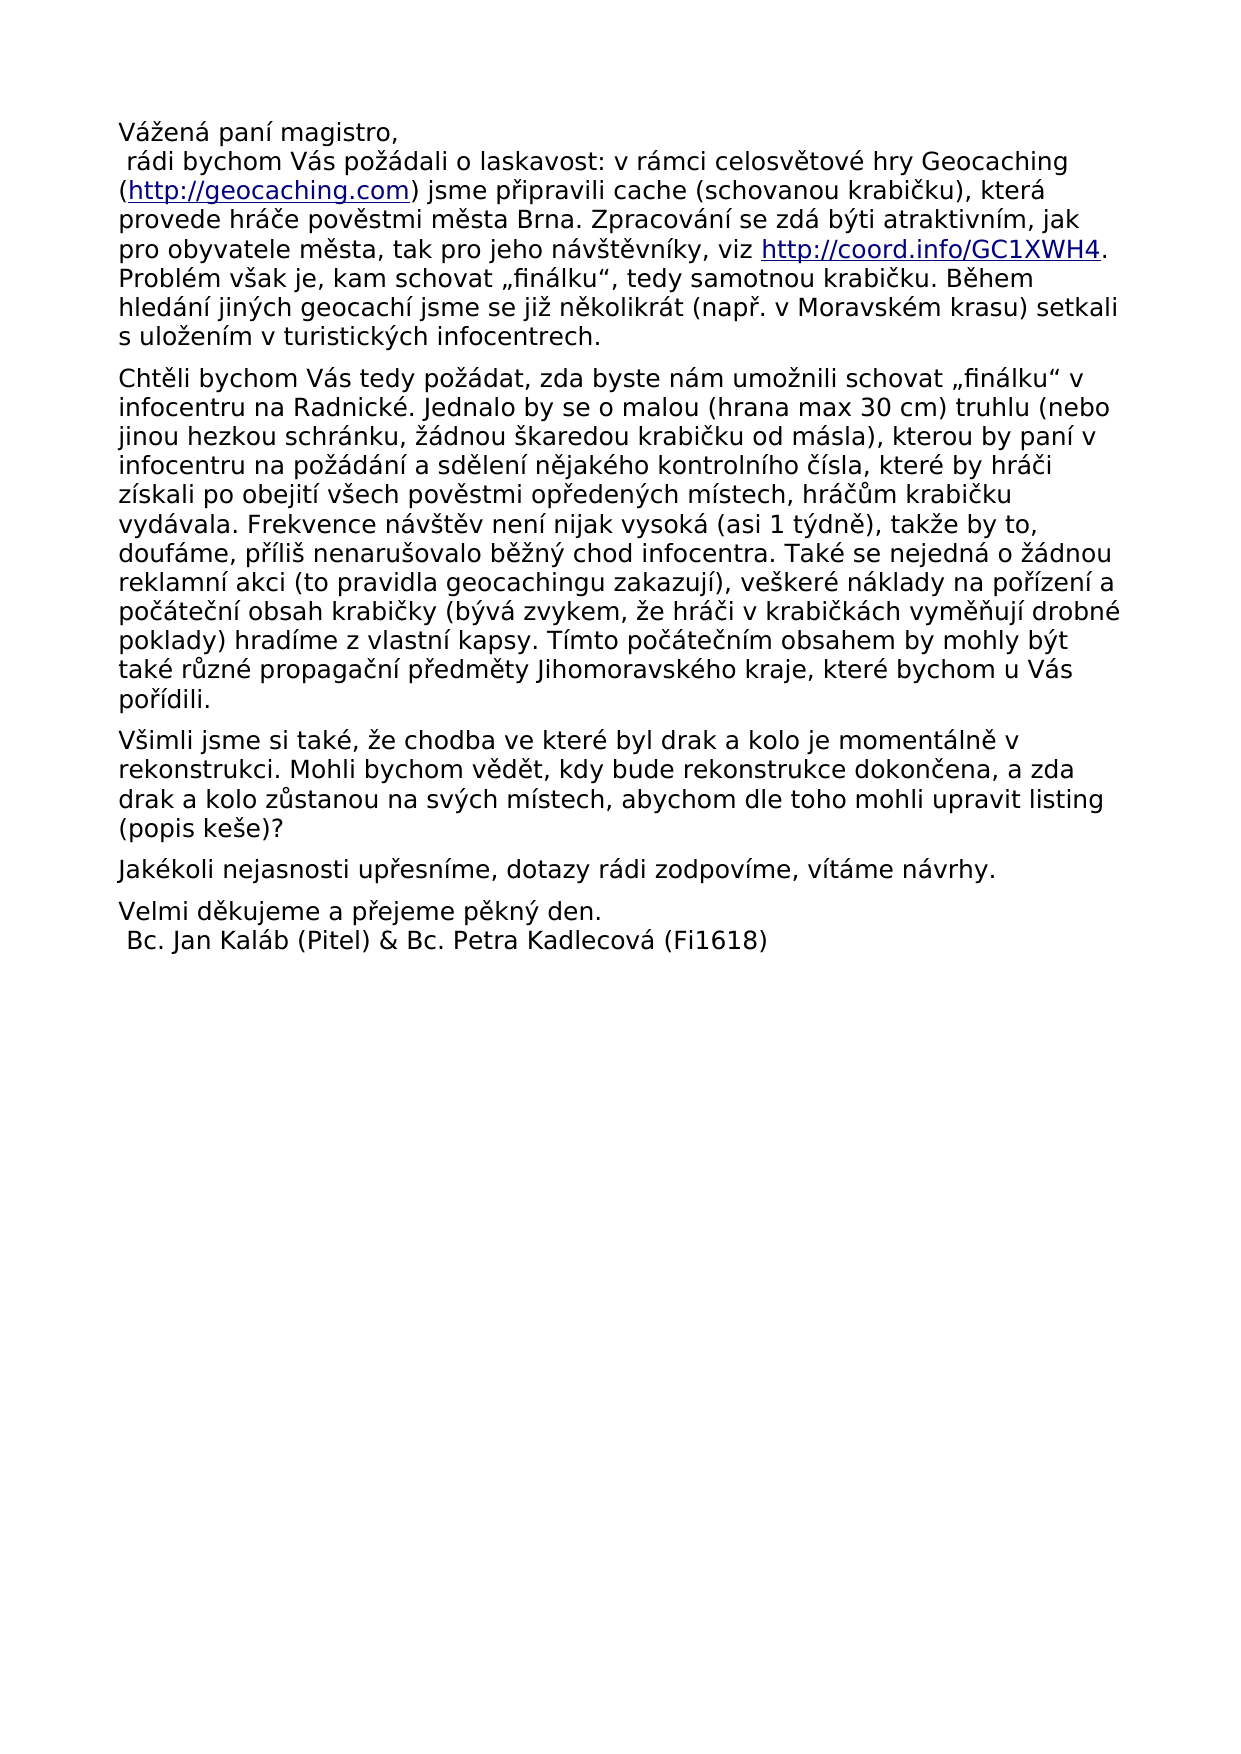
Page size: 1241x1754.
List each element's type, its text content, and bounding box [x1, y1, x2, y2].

text Velmi děkujeme a přejeme pěkný den. Bc. Jan Kaláb (Pitel) & Bc. Petra Kadlecová (Fi1618) [118, 897, 1122, 956]
text Chtěli bychom Vás tedy požádat, zda byste nám umožnili schovat „finálku“ v infocentru na Radnické. Jednalo by se o malou (hrana max 30 cm) truhlu (nebo jinou hezkou schránku, žádnou škaredou krabičku od másla), kterou by paní v infocentru na požádání a sdělení nějakého kontrolního čísla, které by hráči získali po obejití všech pověstmi opředených místech, hráčům krabičku vydávala. Frekvence návštěv není nijak vysoká (asi 1 týdně), takže by to, doufáme, příliš nenarušovalo běžný chod infocentra. Také se nejedná o žádnou reklamní akci (to pravidla geocachingu zakazují), veškeré náklady na pořízení a počáteční obsah krabičky (bývá zvykem, že hráči v krabičkách vyměňují drobné poklady) hradíme z vlastní kapsy. Tímto počátečním obsahem by mohly být také různé propagační předměty Jihomoravského kraje, které bychom u Vás pořídili. [118, 364, 1122, 714]
text Všimli jsme si také, že chodba ve které byl drak a kolo je momentálně v rekonstrukci. Mohli bychom vědět, kdy bude rekonstrukce dokončena, a zda drak a kolo zůstanou na svých místech, abychom dle toho mohli upravit listing (popis keše)? [118, 726, 1122, 843]
text Jakékoli nejasnosti upřesníme, dotazy rádi zodpovíme, vítáme návrhy. [118, 856, 1122, 885]
text Vážená paní magistro, rádi bychom Vás požádali o laskavost: v rámci celosvětové hry Geocaching (http://geocaching.com) jsme připravili cache (schovanou krabičku), která provede hráče pověstmi města Brna. Zpracování se zdá býti atraktivním, jak pro obyvatele města, tak pro jeho návštěvníky, viz http://coord.info/GC1XWH4. Problém však je, kam schovat „finálku“, tedy samotnou krabičku. Během hledání jiných geocachí jsme se již několikrát (např. v Moravském krasu) setkali s uložením v turistických infocentrech. [118, 118, 1122, 351]
